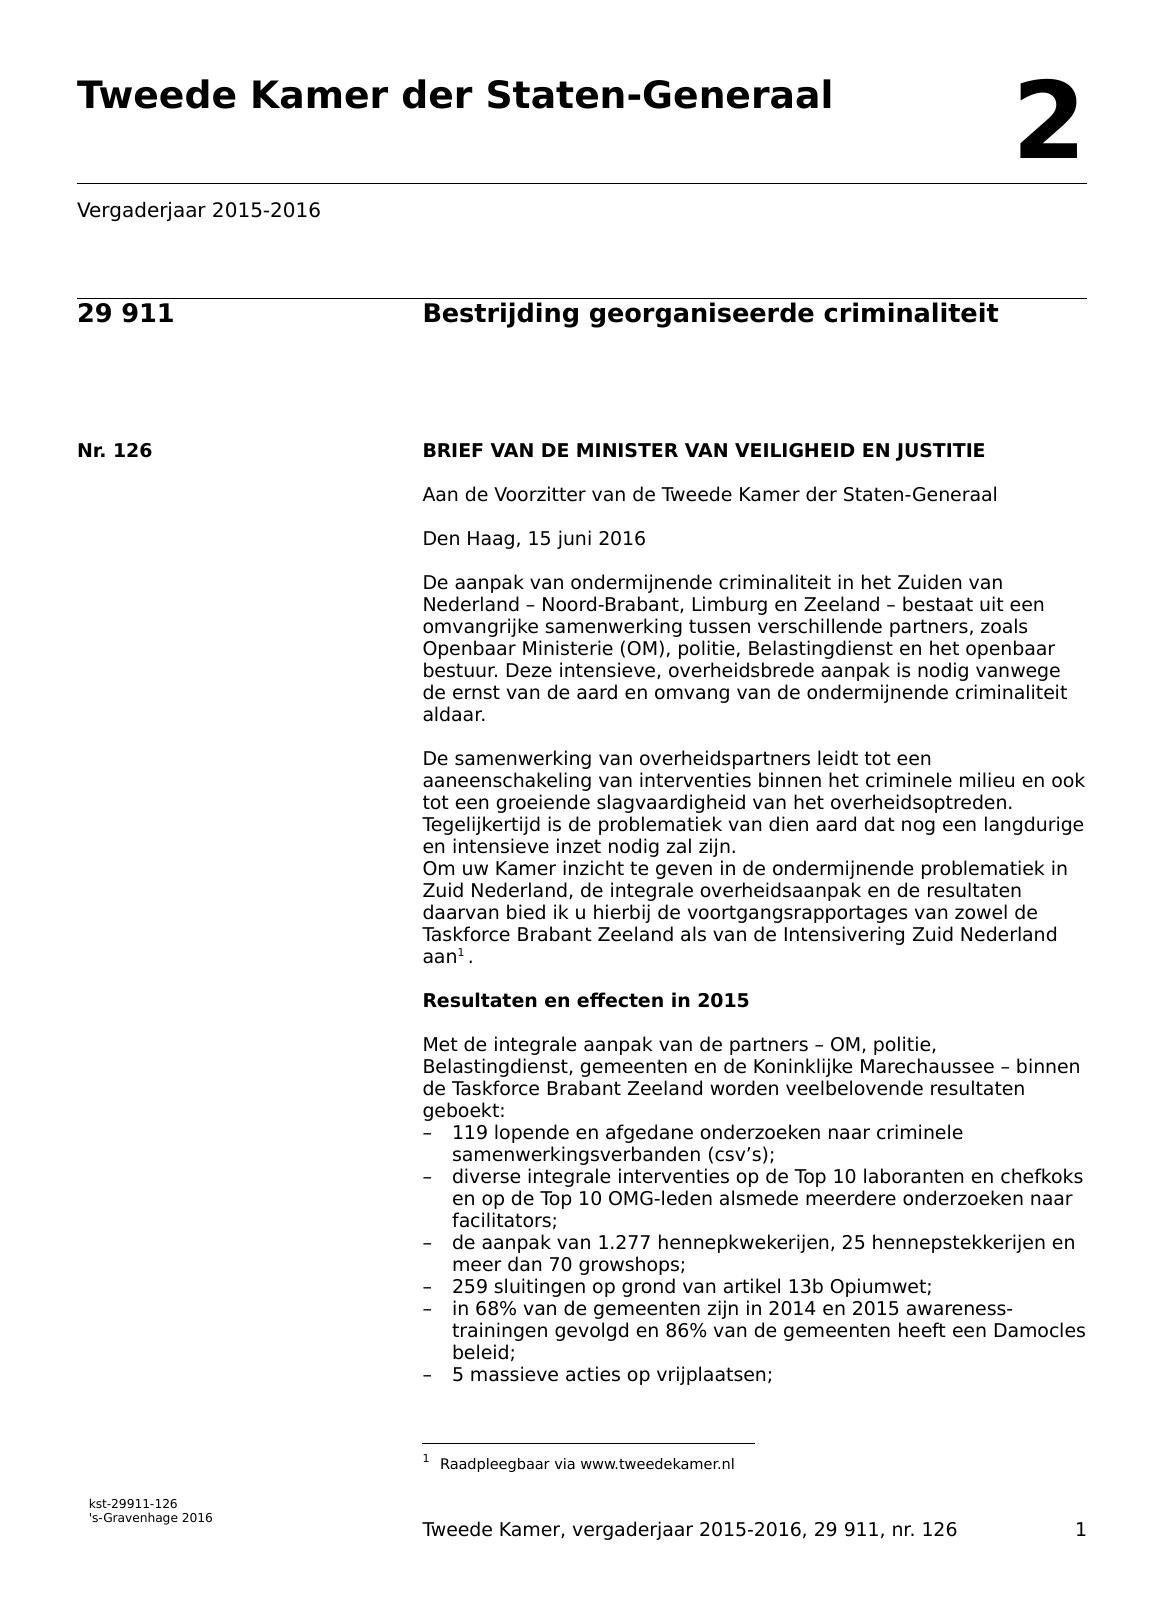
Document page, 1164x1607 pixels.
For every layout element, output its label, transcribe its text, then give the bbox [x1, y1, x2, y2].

text De samenwerking van overheidspartners leidt tot een aaneenschakeling van interventies binnen het criminele milieu en ook tot een groeiende slagvaardigheid van het overheidsoptreden. Tegelijkertijd is de problematiek van dien aard dat nog een langdurige en intensieve inzet nodig zal zijn. [422, 748, 1087, 858]
text – in 68% van de gemeenten zijn in 2014 en 2015 awareness-trainingen gevolgd en 86% van de gemeenten heeft een Damocles beleid; [422, 1298, 1087, 1364]
text – diverse integrale interventies op de Top 10 laboranten en chefkoks en op de Top 10 OMG-leden alsmede meerdere onderzoeken naar facilitators; [422, 1166, 1087, 1232]
text Den Haag, 15 juni 2016 [422, 528, 1087, 550]
text Raadpleegbaar via www.tweedekamer.nl [422, 1452, 1087, 1474]
text 's-Gravenhage 2016 [88, 1511, 323, 1525]
text – 259 sluitingen op grond van artikel 13b Opiumwet; [422, 1276, 1087, 1298]
text – de aanpak van 1.277 hennepkwekerijen, 25 hennepstekkerijen en meer dan 70 growshops; [422, 1232, 1087, 1276]
text Met de integrale aanpak van de partners – OM, politie, Belastingdienst, gemeenten en de Koninklijke Marechaussee – binnen de Taskforce Brabant Zeeland worden veelbelovende resultaten geboekt: [422, 1034, 1087, 1122]
subtitle Nr. 126 BRIEF VAN DE MINISTER VAN VEILIGHEID EN JUSTITIE [77, 440, 1087, 462]
table_header 2 [886, 59, 1087, 183]
subtitle Resultaten en effecten in 2015 [422, 990, 1087, 1012]
text – 119 lopende en afgedane onderzoeken naar criminele samenwerkingsverbanden (csv’s); [422, 1122, 1087, 1166]
text De aanpak van ondermijnende criminaliteit in het Zuiden van Nederland – Noord-Brabant, Limburg en Zeeland – bestaat uit een omvangrijke samenwerking tussen verschillende partners, zoals Openbaar Ministerie (OM), politie, Belastingdienst en het openbaar bestuur. Deze intensieve, overheidsbrede aanpak is nodig vanwege de ernst van de aard en omvang van de ondermijnende criminaliteit aldaar. [422, 572, 1087, 726]
table_cell Vergaderjaar 2015-2016 [77, 184, 1087, 298]
text Aan de Voorzitter van de Tweede Kamer der Staten-Generaal [422, 484, 1087, 506]
subtitle 29 911 Bestrijding georganiseerde criminaliteit [77, 299, 1087, 329]
text kst-29911-126 [88, 1497, 323, 1511]
text – 5 massieve acties op vrijplaatsen; [422, 1364, 1087, 1386]
table_header Tweede Kamer der Staten-Generaal [77, 59, 886, 183]
text Om uw Kamer inzicht te geven in de ondermijnende problematiek in Zuid Nederland, de integrale overheidsaanpak en de resultaten daarvan bied ik u hierbij de voortgangsrapportages van zowel de Taskforce Brabant Zeeland als van de Intensivering Zuid Nederland aan. [422, 858, 1087, 968]
